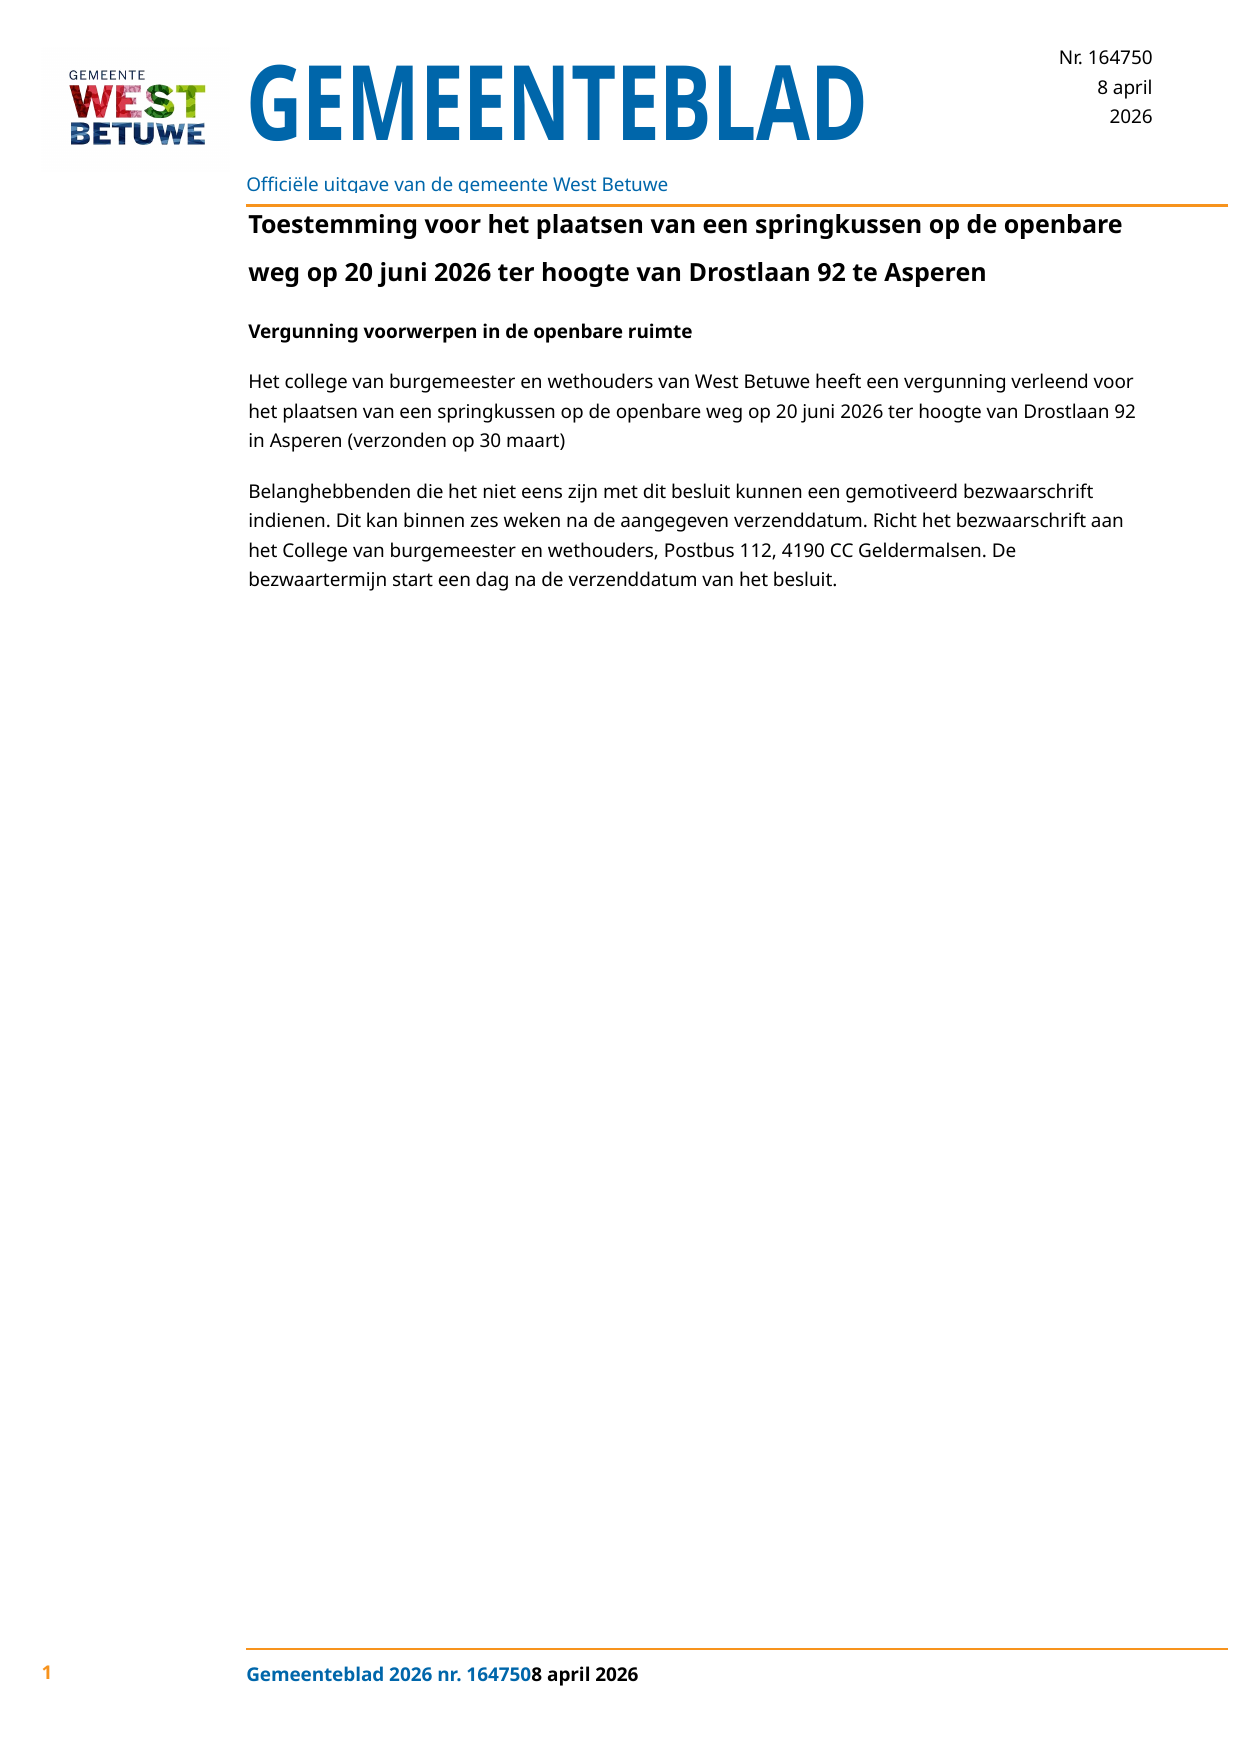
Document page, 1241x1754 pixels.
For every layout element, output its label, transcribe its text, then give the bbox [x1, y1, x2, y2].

text Het college van burgemeester en wethouders van West Betuwe heeft een vergunning verleend voor het plaatsen van een springkussen op de openbare weg op 20 juni 2026 ter hoogte van Drostlaan 92 in Asperen (verzonden op 30 maart) [248, 368, 1152, 453]
picture [41, 47, 231, 172]
text Belanghebbenden die het niet eens zijn met dit besluit kunnen een gemotiveerd bezwaarschrift indienen. Dit kan binnen zes weken na de aangegeven verzenddatum. Richt het bezwaarschrift aan het College van burgemeester en wethouders, Postbus 112, 4190 CC Geldermalsen. De bezwaartermijn start een dag na de verzenddatum van het besluit. [248, 478, 1152, 592]
text Toestemming voor het plaatsen van een springkussen op de openbare weg op 20 juni 2026 ter hoogte van Drostlaan 92 te Asperen [248, 207, 1152, 288]
text Vergunning voorwerpen in de openbare ruimte [248, 318, 1152, 344]
